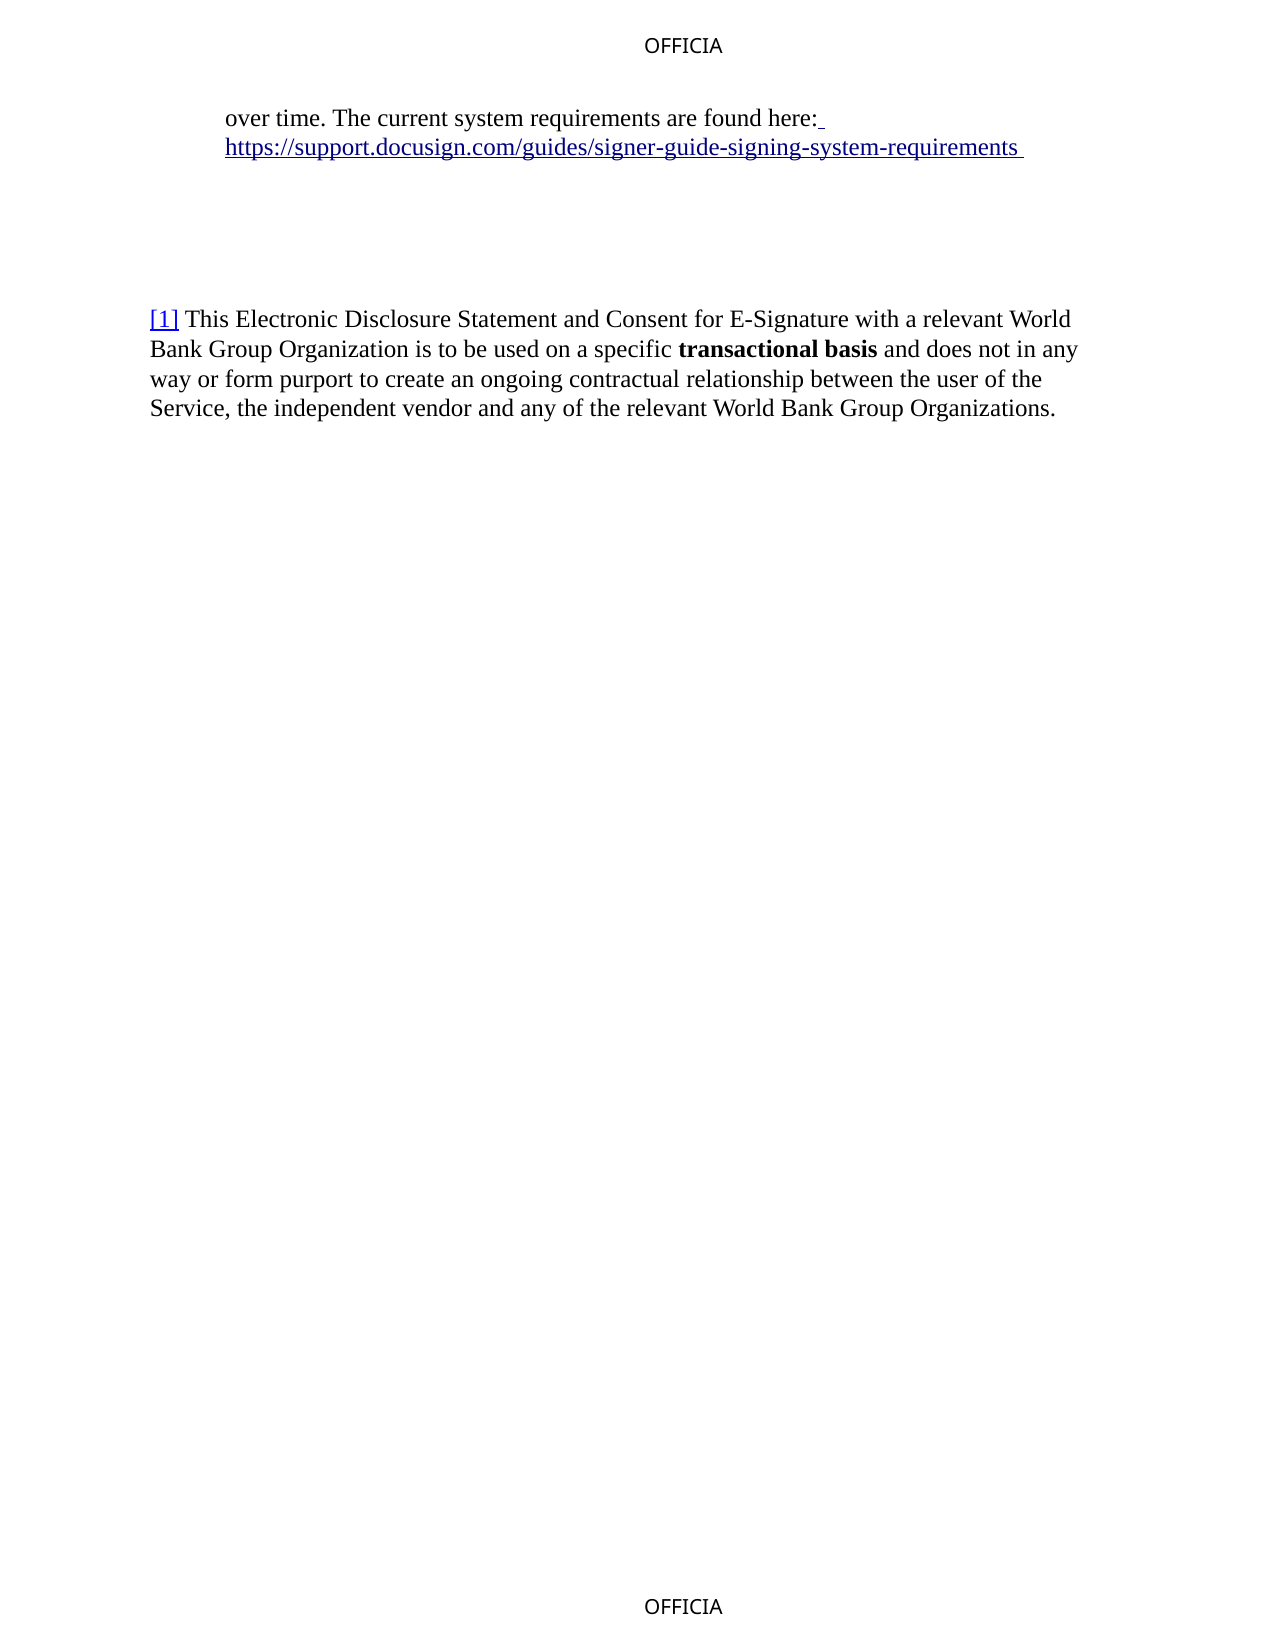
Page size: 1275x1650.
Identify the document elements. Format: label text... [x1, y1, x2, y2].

text Service, the independent vendor and any of the relevant World Bank Group Organizations. [149, 393, 1126, 422]
text [1] This Electronic Disclosure Statement and Consent for E-Signature with a relevant World Bank Group Organization is to be used on a specific transactional basis and does not in any way or form purport to create an ongoing contractual relationship between the user of the [149, 304, 1126, 392]
text over time. The current system requirements are found here: https://support.docusign.com/guides/signer-guide-signing-system-requirements [225, 104, 1074, 161]
